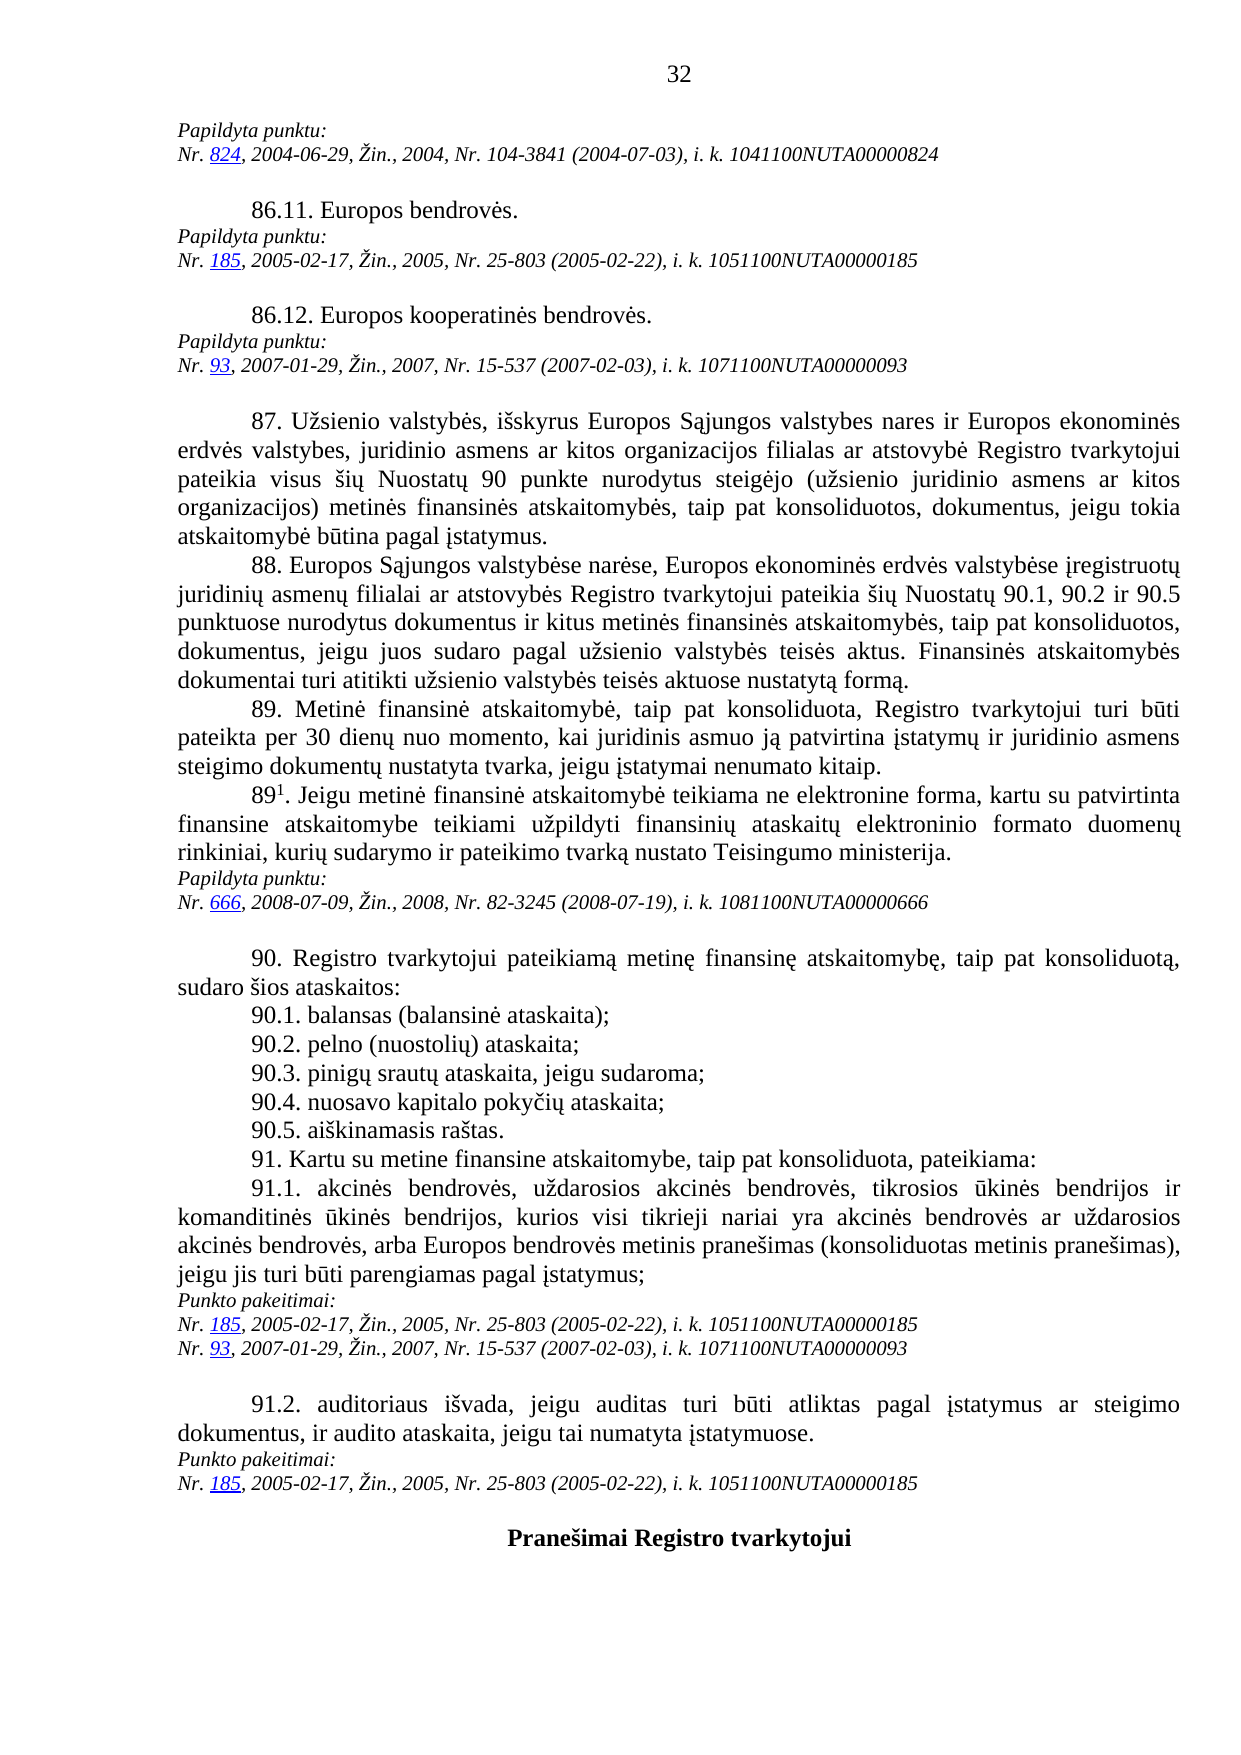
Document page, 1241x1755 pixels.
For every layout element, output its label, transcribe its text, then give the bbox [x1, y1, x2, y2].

text 90. Registro tvarkytojui pateikiamą metinę finansinę atskaitomybę, taip pat konsoliduotą, sudaro šios ataskaitos: [177, 943, 1181, 1001]
text 891. Jeigu metinė finansinė atskaitomybė teikiama ne elektronine forma, kartu su patvirtinta finansine atskaitomybe teikiami užpildyti finansinių ataskaitų elektroninio formato duomenų rinkiniai, kurių sudarymo ir pateikimo tvarką nustato Teisingumo ministerija. [177, 780, 1181, 866]
text 89. Metinė finansinė atskaitomybė, taip pat konsoliduota, Registro tvarkytojui turi būti pateikta per 30 dienų nuo momento, kai juridinis asmuo ją patvirtina įstatymų ir juridinio asmens steigimo dokumentų nustatyta tvarka, jeigu įstatymai nenumato kitaip. [177, 694, 1181, 780]
text 91.2. auditoriaus išvada, jeigu auditas turi būti atliktas pagal įstatymus ar steigimo dokumentus, ir audito ataskaita, jeigu tai numatyta įstatymuose. [177, 1389, 1181, 1447]
text Nr. 666, 2008-07-09, Žin., 2008, Nr. 82-3245 (2008-07-19), i. k. 1081100NUTA00000666 [177, 890, 1181, 914]
text Nr. 93, 2007-01-29, Žin., 2007, Nr. 15-537 (2007-02-03), i. k. 1071100NUTA00000093 [177, 1336, 1181, 1360]
text Papildyta punktu: [177, 329, 1181, 353]
text Nr. 185, 2005-02-17, Žin., 2005, Nr. 25-803 (2005-02-22), i. k. 1051100NUTA00000185 [177, 248, 1181, 272]
text 91. Kartu su metine finansine atskaitomybe, taip pat konsoliduota, pateikiama: [177, 1144, 1181, 1173]
text 90.1. balansas (balansinė ataskaita); [177, 1001, 1181, 1029]
text Papildyta punktu: [177, 224, 1181, 248]
text 86.11. Europos bendrovės. [177, 195, 1181, 224]
text 90.3. pinigų srautų ataskaita, jeigu sudaroma; [177, 1058, 1181, 1087]
text 90.2. pelno (nuostolių) ataskaita; [177, 1029, 1181, 1058]
text Nr. 824, 2004-06-29, Žin., 2004, Nr. 104-3841 (2004-07-03), i. k. 1041100NUTA00000824 [177, 142, 1181, 166]
text Nr. 93, 2007-01-29, Žin., 2007, Nr. 15-537 (2007-02-03), i. k. 1071100NUTA00000093 [177, 353, 1181, 377]
text Punkto pakeitimai: [177, 1288, 1181, 1312]
text Pranešimai Registro tvarkytojui [177, 1523, 1181, 1552]
text Nr. 185, 2005-02-17, Žin., 2005, Nr. 25-803 (2005-02-22), i. k. 1051100NUTA00000185 [177, 1312, 1181, 1336]
text Papildyta punktu: [177, 118, 1181, 142]
text 90.4. nuosavo kapitalo pokyčių ataskaita; [177, 1087, 1181, 1116]
text 90.5. aiškinamasis raštas. [177, 1116, 1181, 1144]
text 91.1. akcinės bendrovės, uždarosios akcinės bendrovės, tikrosios ūkinės bendrijos ir komanditinės ūkinės bendrijos, kurios visi tikrieji nariai yra akcinės bendrovės ar uždarosios akcinės bendrovės, arba Europos bendrovės metinis pranešimas (konsoliduotas metinis pranešimas), jeigu jis turi būti parengiamas pagal įstatymus; [177, 1173, 1181, 1288]
text 87. Užsienio valstybės, išskyrus Europos Sąjungos valstybes nares ir Europos ekonominės erdvės valstybes, juridinio asmens ar kitos organizacijos filialas ar atstovybė Registro tvarkytojui pateikia visus šių Nuostatų 90 punkte nurodytus steigėjo (užsienio juridinio asmens ar kitos organizacijos) metinės finansinės atskaitomybės, taip pat konsoliduotos, dokumentus, jeigu tokia atskaitomybė būtina pagal įstatymus. [177, 406, 1181, 550]
text Papildyta punktu: [177, 866, 1181, 890]
text Nr. 185, 2005-02-17, Žin., 2005, Nr. 25-803 (2005-02-22), i. k. 1051100NUTA00000185 [177, 1471, 1181, 1495]
text 86.12. Europos kooperatinės bendrovės. [177, 301, 1181, 329]
text Punkto pakeitimai: [177, 1447, 1181, 1471]
text 88. Europos Sąjungos valstybėse narėse, Europos ekonominės erdvės valstybėse įregistruotų juridinių asmenų filialai ar atstovybės Registro tvarkytojui pateikia šių Nuostatų 90.1, 90.2 ir 90.5 punktuose nurodytus dokumentus ir kitus metinės finansinės atskaitomybės, taip pat konsoliduotos, dokumentus, jeigu juos sudaro pagal užsienio valstybės teisės aktus. Finansinės atskaitomybės dokumentai turi atitikti užsienio valstybės teisės aktuose nustatytą formą. [177, 550, 1181, 694]
